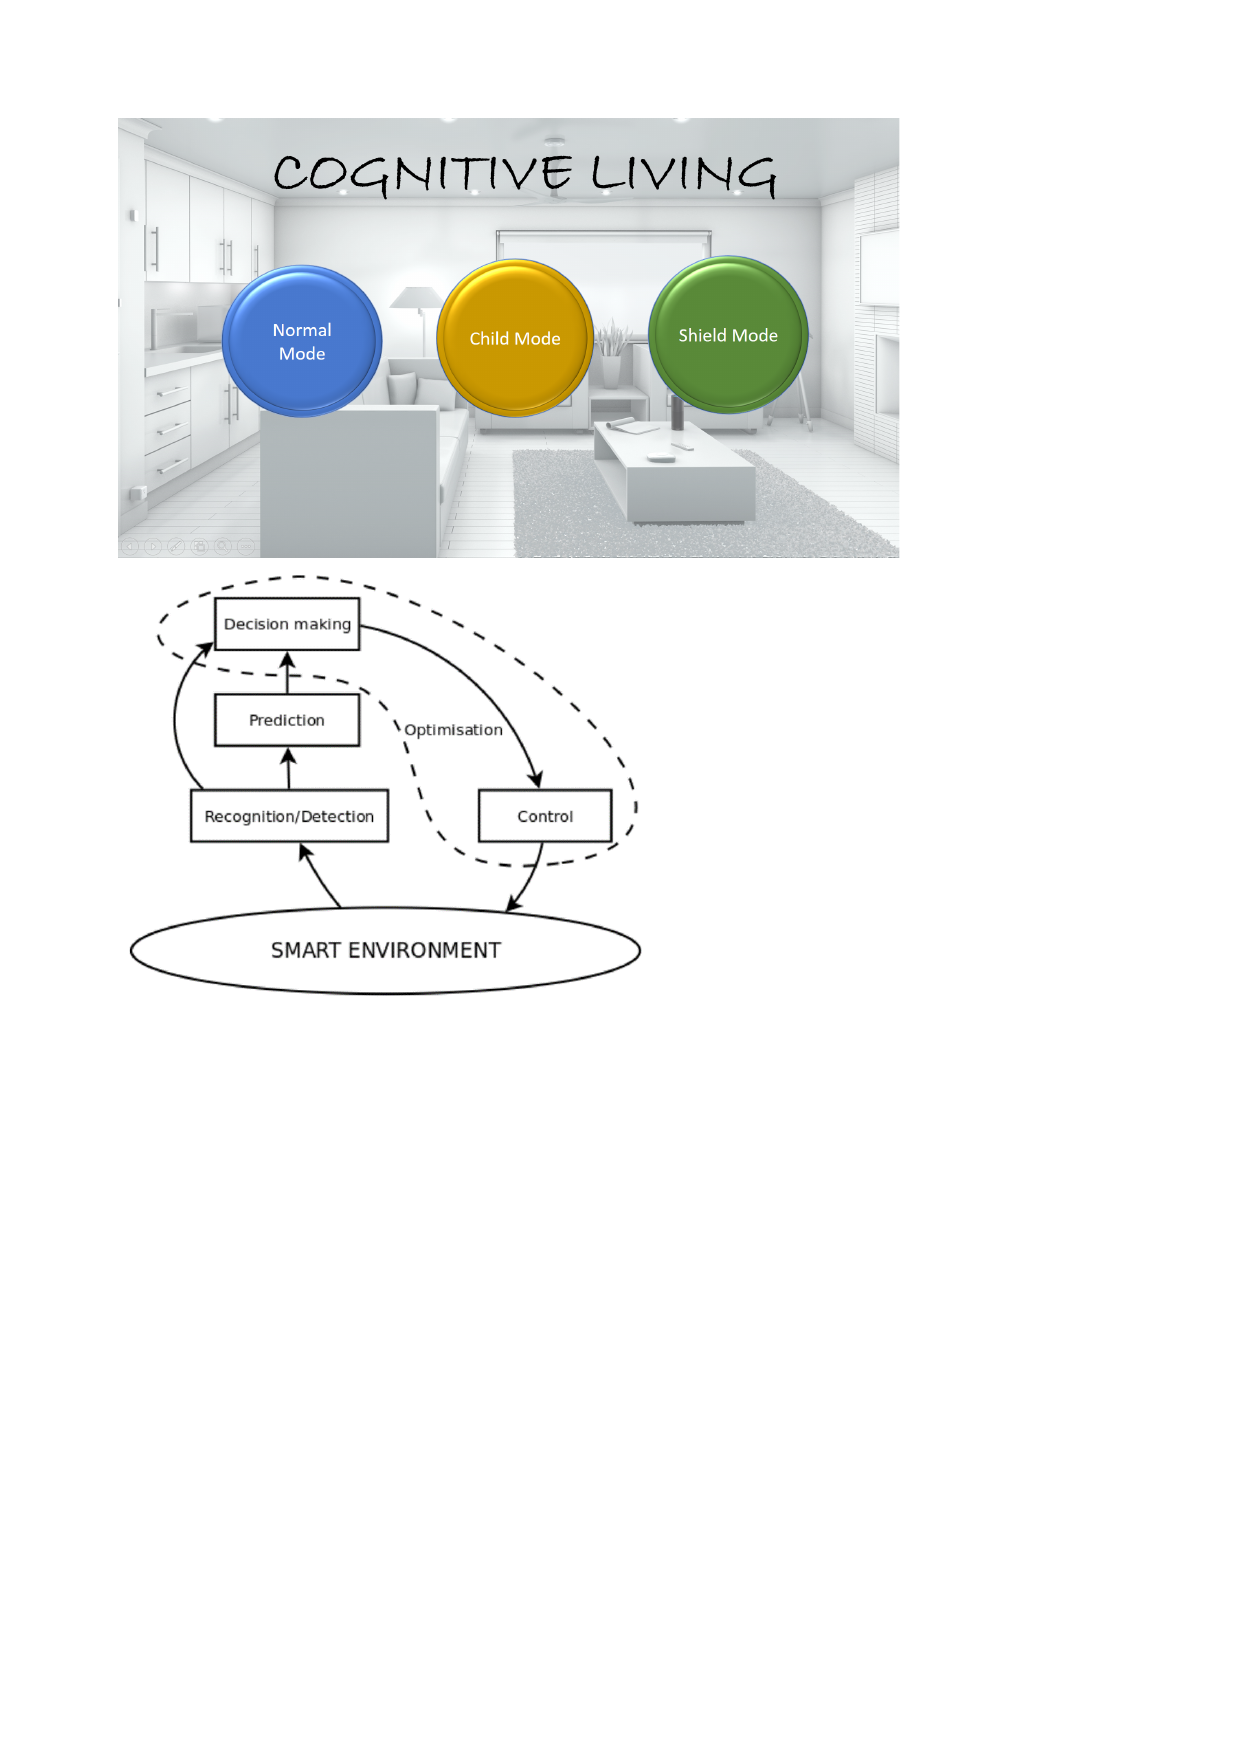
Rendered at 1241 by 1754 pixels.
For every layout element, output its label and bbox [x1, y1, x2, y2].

picture [118, 118, 900, 1009]
